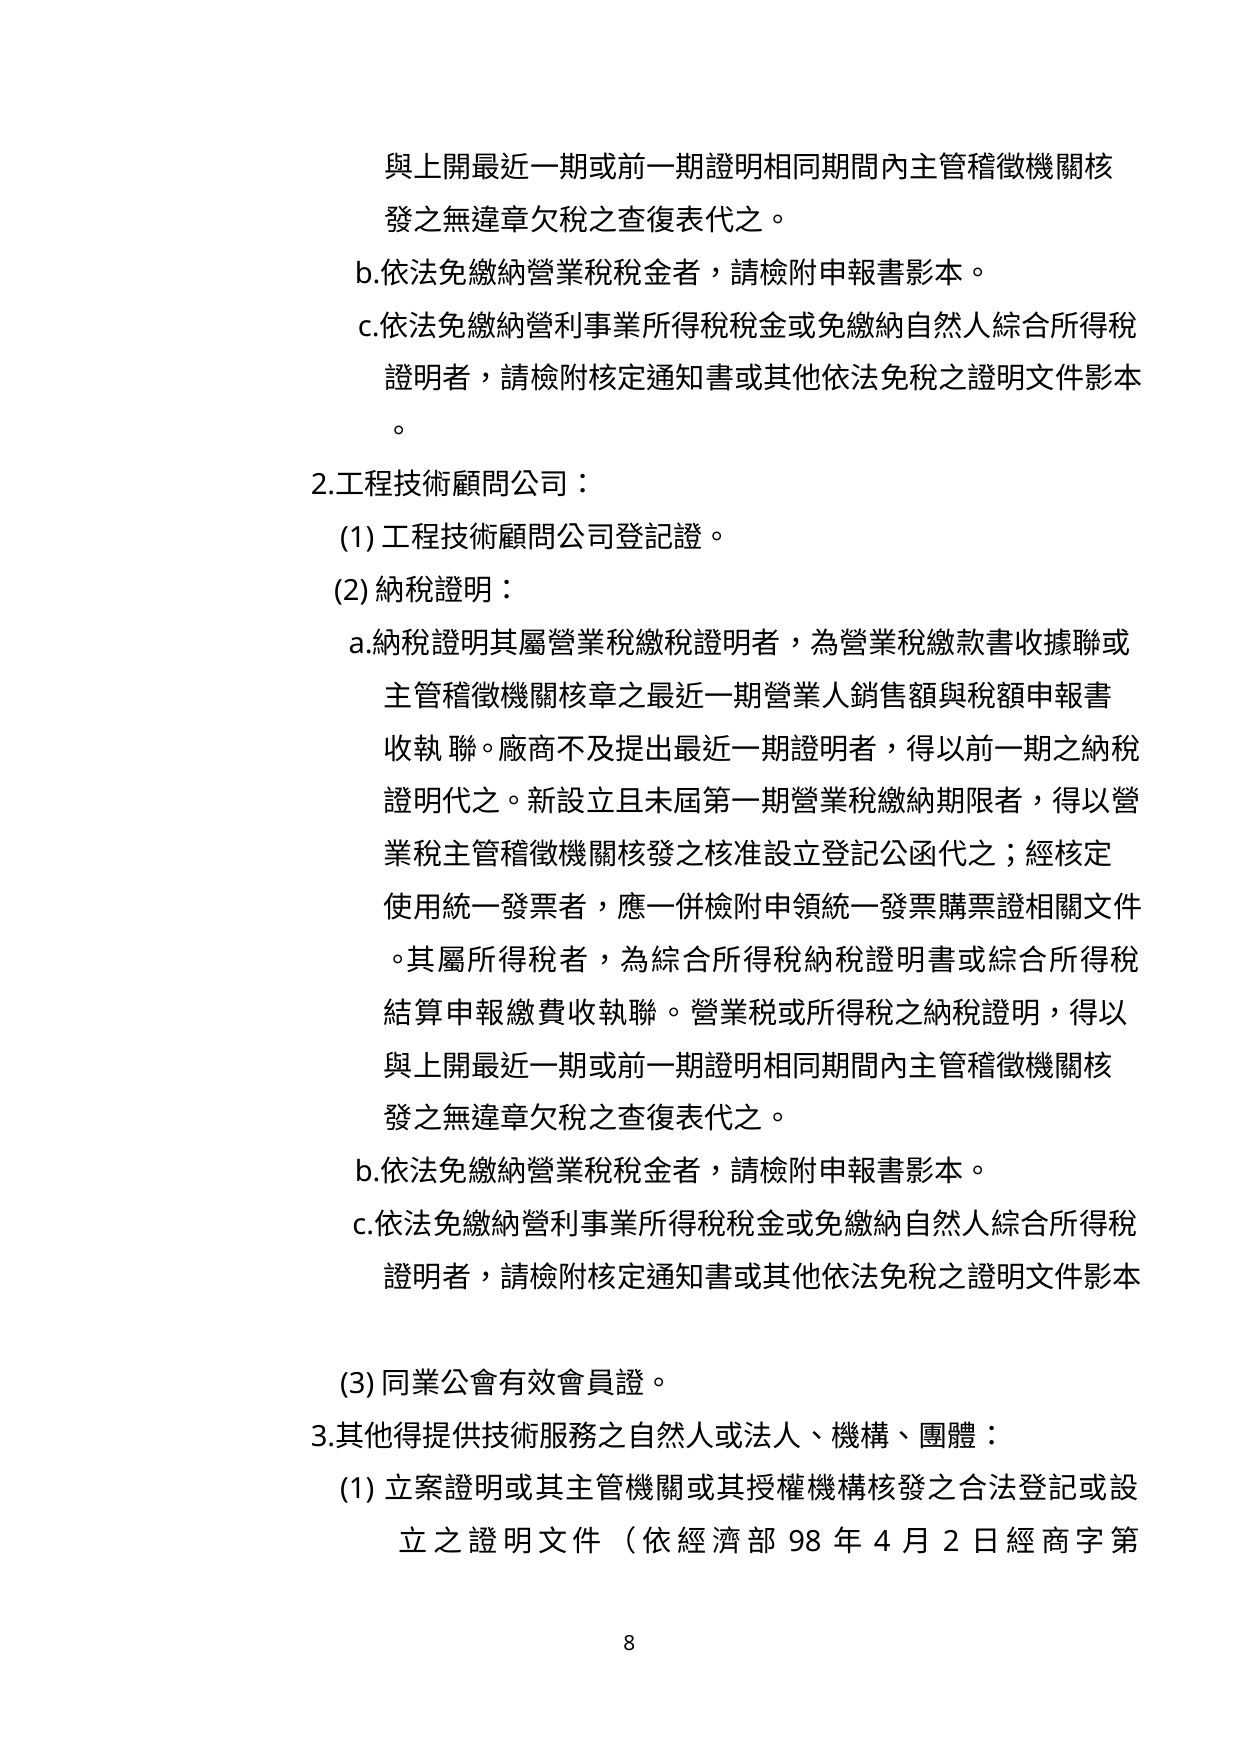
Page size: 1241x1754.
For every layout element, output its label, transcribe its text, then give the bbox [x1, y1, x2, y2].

text 與上開最近一期或前一期證明相同期間內主管稽徵機關核發之無違章欠稅之查復表代之。 [358, 144, 1140, 239]
text c.依法免繳納營利事業所得稅稅金或免繳納自然人綜合所得稅證明者，請檢附核定通知書或其他依法免稅之證明文件影本。 [358, 302, 1140, 450]
text (1) 工程技術顧問公司登記證。 [340, 514, 1140, 556]
text (1) 立案證明或其主管機關或其授權機構核發之合法登記或設立之證明文件（依經濟部98年4月2日經商字第 [340, 1465, 1140, 1560]
text b.依法免繳納營業稅稅金者，請檢附申報書影本。 [354, 249, 1140, 292]
text (2) 納稅證明： [334, 567, 1140, 609]
text 3.其他得提供技術服務之自然人或法人、機構、團體： [118, 1412, 1140, 1454]
text (3) 同業公會有效會員證。 [340, 1359, 1140, 1402]
text a.納稅證明其屬營業稅繳稅證明者，為營業稅繳款書收據聯或主管稽徵機關核章之最近一期營業人銷售額與稅額申報書收執 聯。廠商不及提出最近一期證明者，得以前一期之納稅證明代之。新設立且未屆第一期營業稅繳納期限者，得以營業稅主管稽徵機關核發之核准設立登記公函代之；經核定使用統一發票者，應一併檢附申領統一發票購票證相關文件。其屬所得稅者，為綜合所得稅納稅證明書或綜合所得稅結算申報繳費收執聯。營業税或所得稅之納稅證明，得以與上開最近一期或前一期證明相同期間內主管稽徵機關核發之無違章欠稅之查復表代之。 [348, 619, 1140, 1137]
text 2.工程技術顧問公司： [118, 461, 1140, 503]
text b.依法免繳納營業稅稅金者，請檢附申報書影本。 [354, 1148, 1140, 1190]
text c.依法免繳納營利事業所得稅稅金或免繳納自然人綜合所得稅證明者，請檢附核定通知書或其他依法免稅之證明文件影本。 [352, 1201, 1140, 1349]
